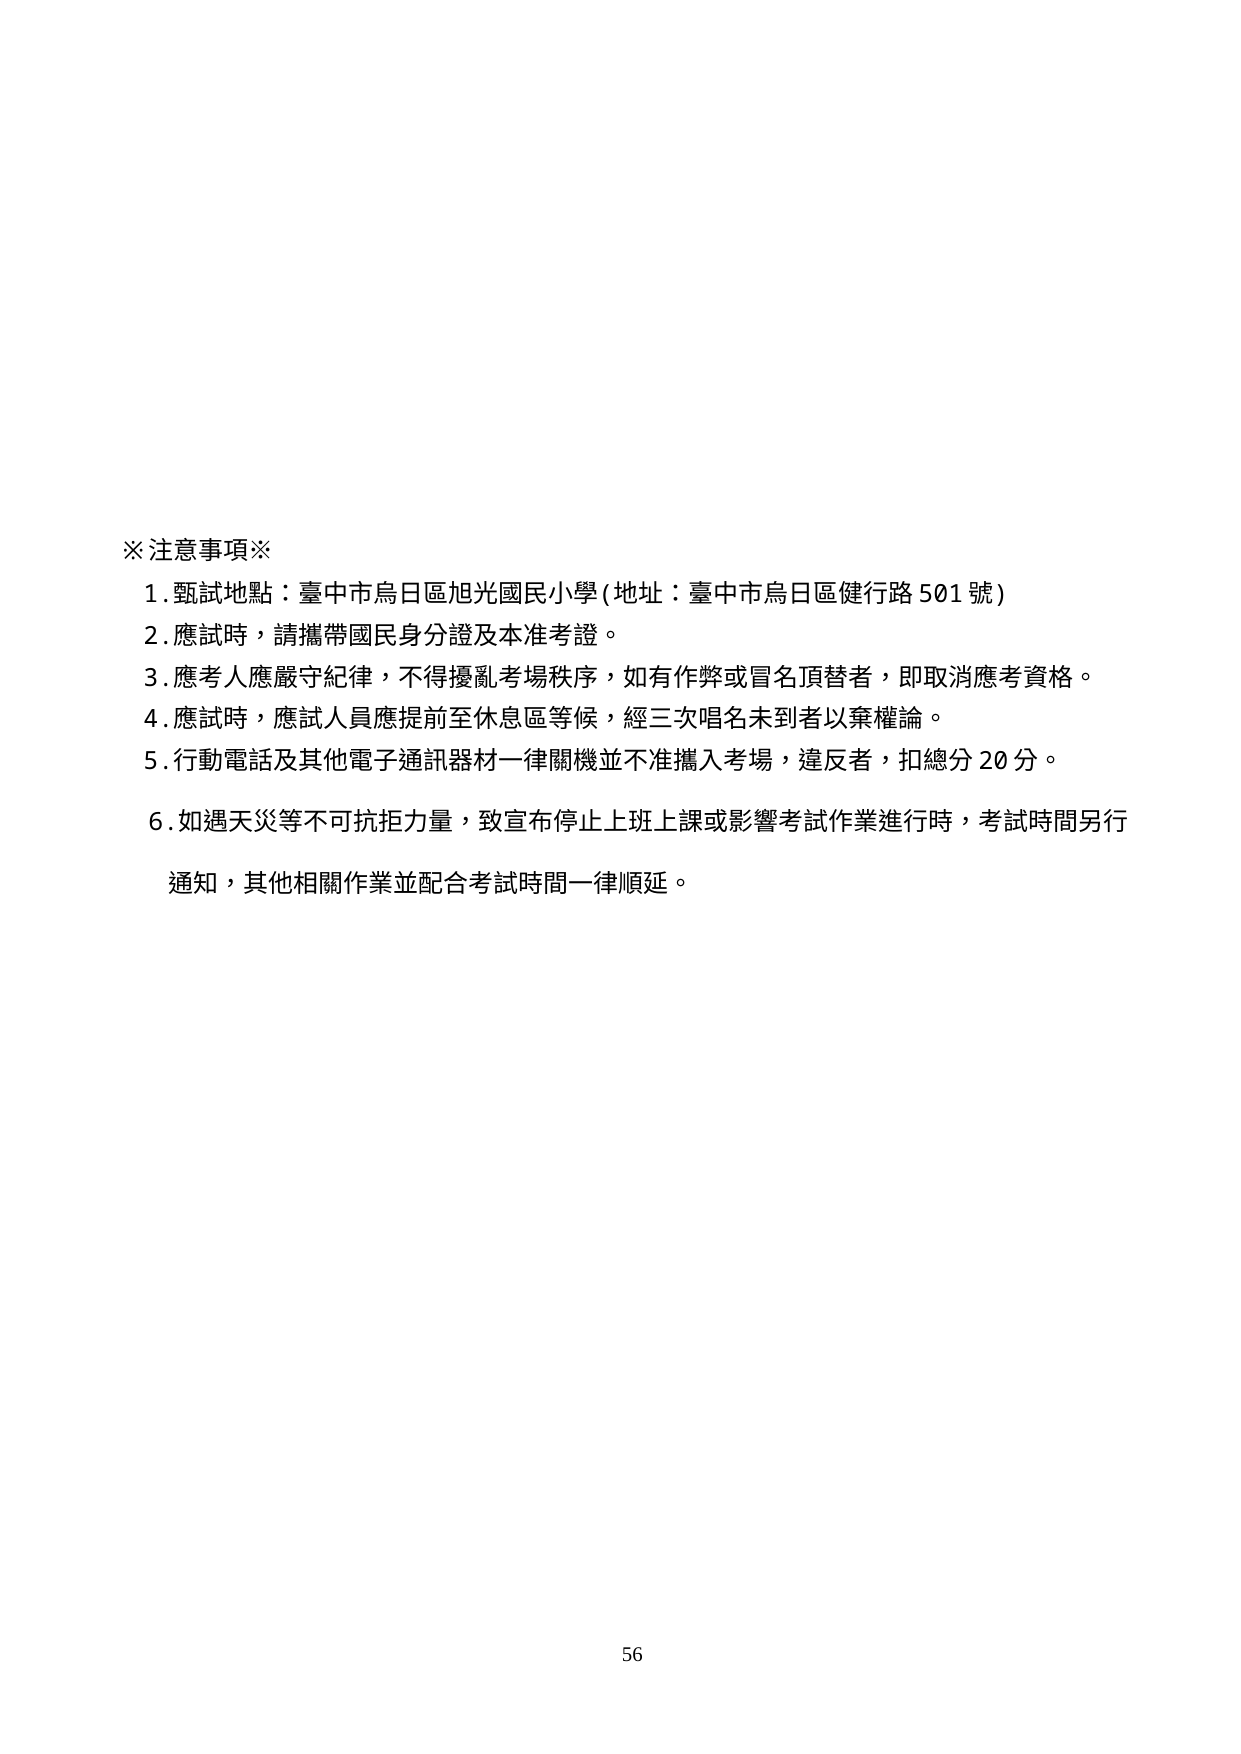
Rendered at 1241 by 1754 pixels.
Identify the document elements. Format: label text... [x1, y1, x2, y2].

text 1.甄試地點：臺中市烏日區旭光國民小學(地址：臺中市烏日區健行路501號) [143, 569, 1146, 611]
text 2.應試時，請攜帶國民身分證及本准考證。 [143, 611, 1146, 653]
text 4.應試時，應試人員應提前至休息區等候，經三次唱名未到者以棄權論。 [143, 694, 1146, 736]
text 3.應考人應嚴守紀律，不得擾亂考場秩序，如有作弊或冒名頂替者，即取消應考資格。 [143, 653, 1146, 694]
text ※注意事項※ [118, 507, 1146, 569]
text 5.行動電話及其他電子通訊器材一律關機並不准攜入考場，違反者，扣總分20分。 [143, 736, 1146, 778]
text 6.如遇天災等不可抗拒力量，致宣布停止上班上課或影響考試作業進行時，考試時間另行通知，其他相關作業並配合考試時間一律順延。 [118, 778, 1146, 903]
